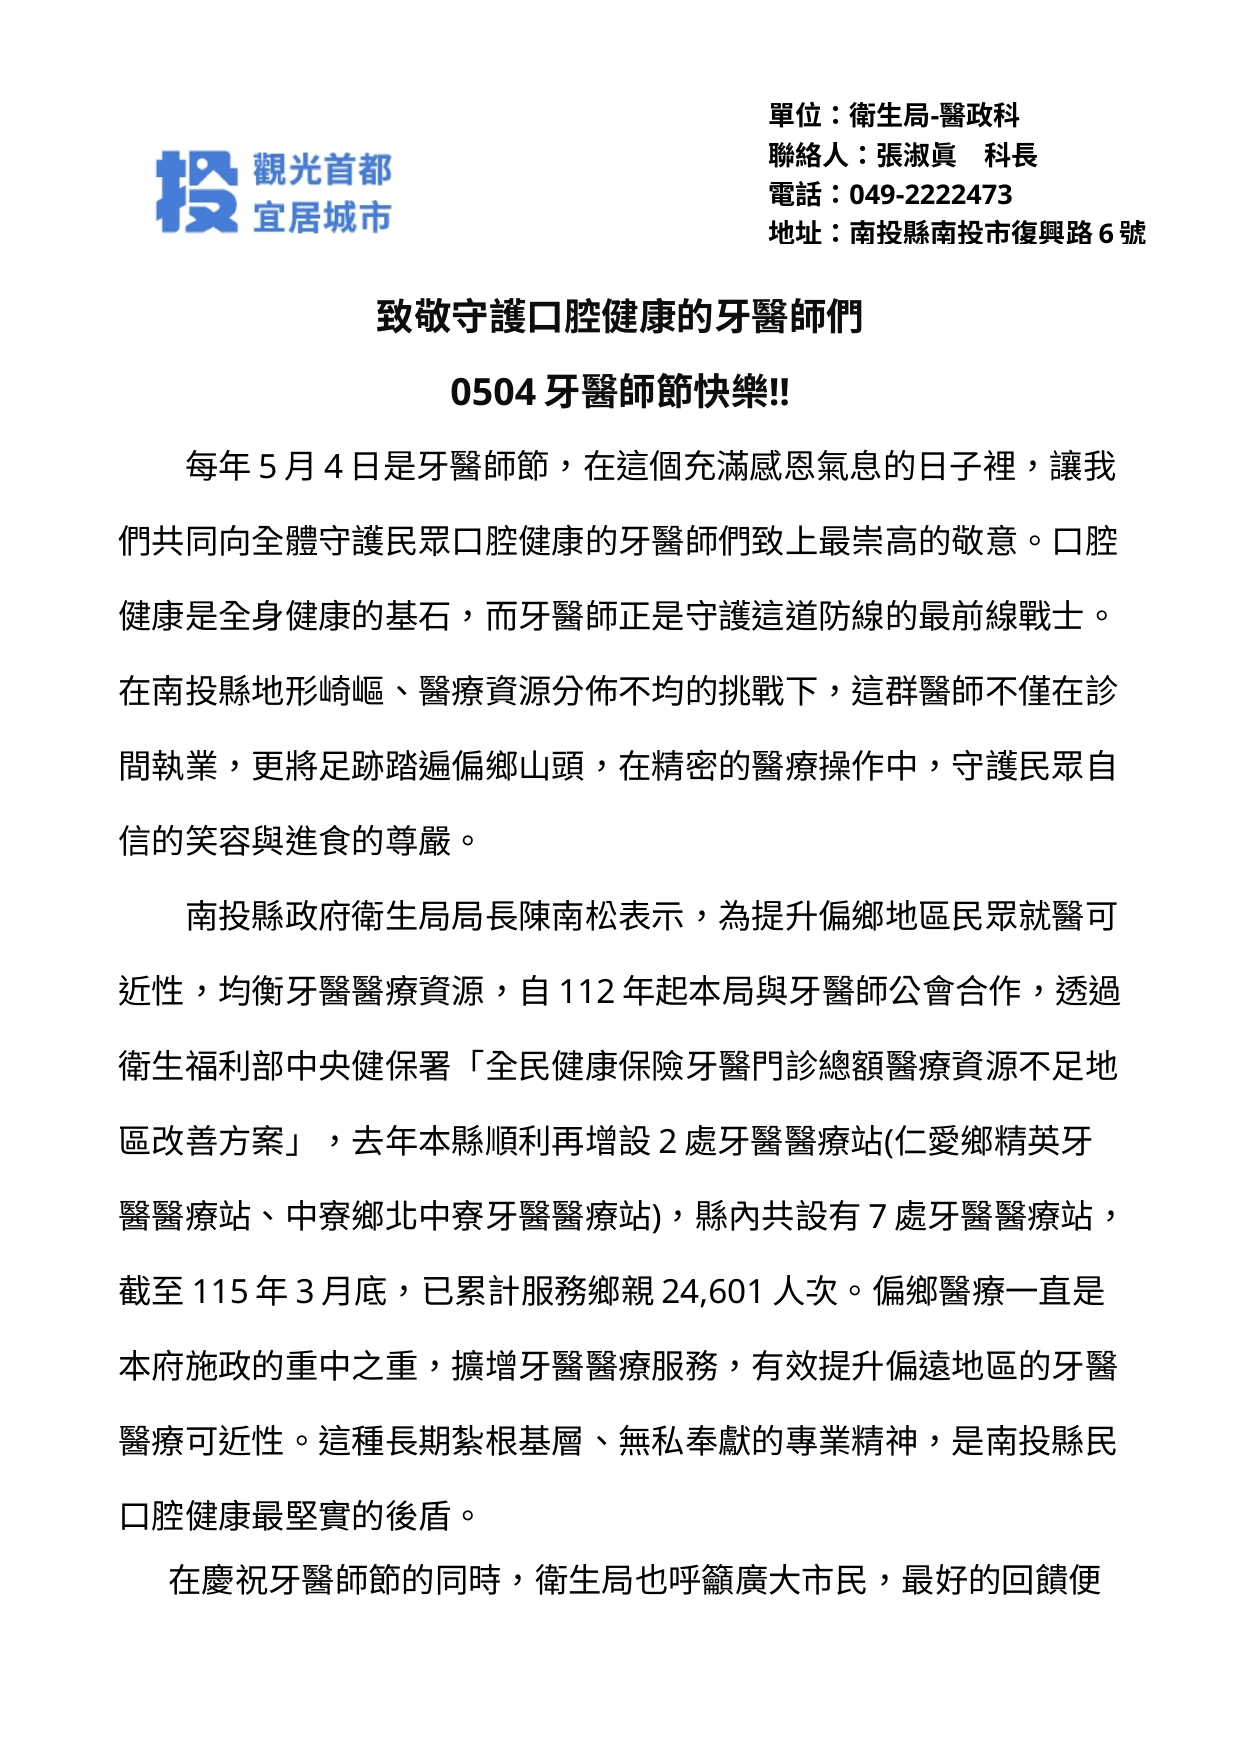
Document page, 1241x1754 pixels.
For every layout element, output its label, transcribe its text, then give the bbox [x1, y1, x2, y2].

text 致敬守護口腔健康的牙醫師們 [118, 277, 1122, 352]
text 聯絡人：張淑眞 科長 [768, 133, 1170, 173]
text 在慶祝牙醫師節的同時，衛生局也呼籲廣大市民，最好的回饋便 [118, 1552, 1122, 1602]
text 地址：南投縣南投市復興路6號 [768, 212, 1170, 244]
picture [118, 127, 487, 261]
text 電話：049-2222473 [768, 173, 1170, 212]
text 單位：衛生局-醫政科 [768, 94, 1170, 133]
text 0504牙醫師節快樂!! [118, 352, 1122, 427]
text 南投縣政府衛生局局長陳南松表示，為提升偏鄉地區民眾就醫可近性，均衡牙醫醫療資源，自112年起本局與牙醫師公會合作，透過衛生福利部中央健保署「全民健康保險牙醫門診總額醫療資源不足地區改善方案」，去年本縣順利再增設2處牙醫醫療站(仁愛鄉精英牙醫醫療站、中寮鄉北中寮牙醫醫療站)，縣內共設有7處牙醫醫療站，截至115年3月底，已累計服務鄉親24,601人次。偏鄉醫療一直是本府施政的重中之重，擴增牙醫醫療服務，有效提升偏遠地區的牙醫醫療可近性。這種長期紮根基層、無私奉獻的專業精神，是南投縣民口腔健康最堅實的後盾。 [118, 877, 1122, 1552]
text 每年5月4日是牙醫師節，在這個充滿感恩氣息的日子裡，讓我們共同向全體守護民眾口腔健康的牙醫師們致上最崇高的敬意。口腔健康是全身健康的基石，而牙醫師正是守護這道防線的最前線戰士。在南投縣地形崎嶇、醫療資源分佈不均的挑戰下，這群醫師不僅在診間執業，更將足跡踏遍偏鄉山頭，在精密的醫療操作中，守護民眾自信的笑容與進食的尊嚴。 [118, 427, 1122, 877]
